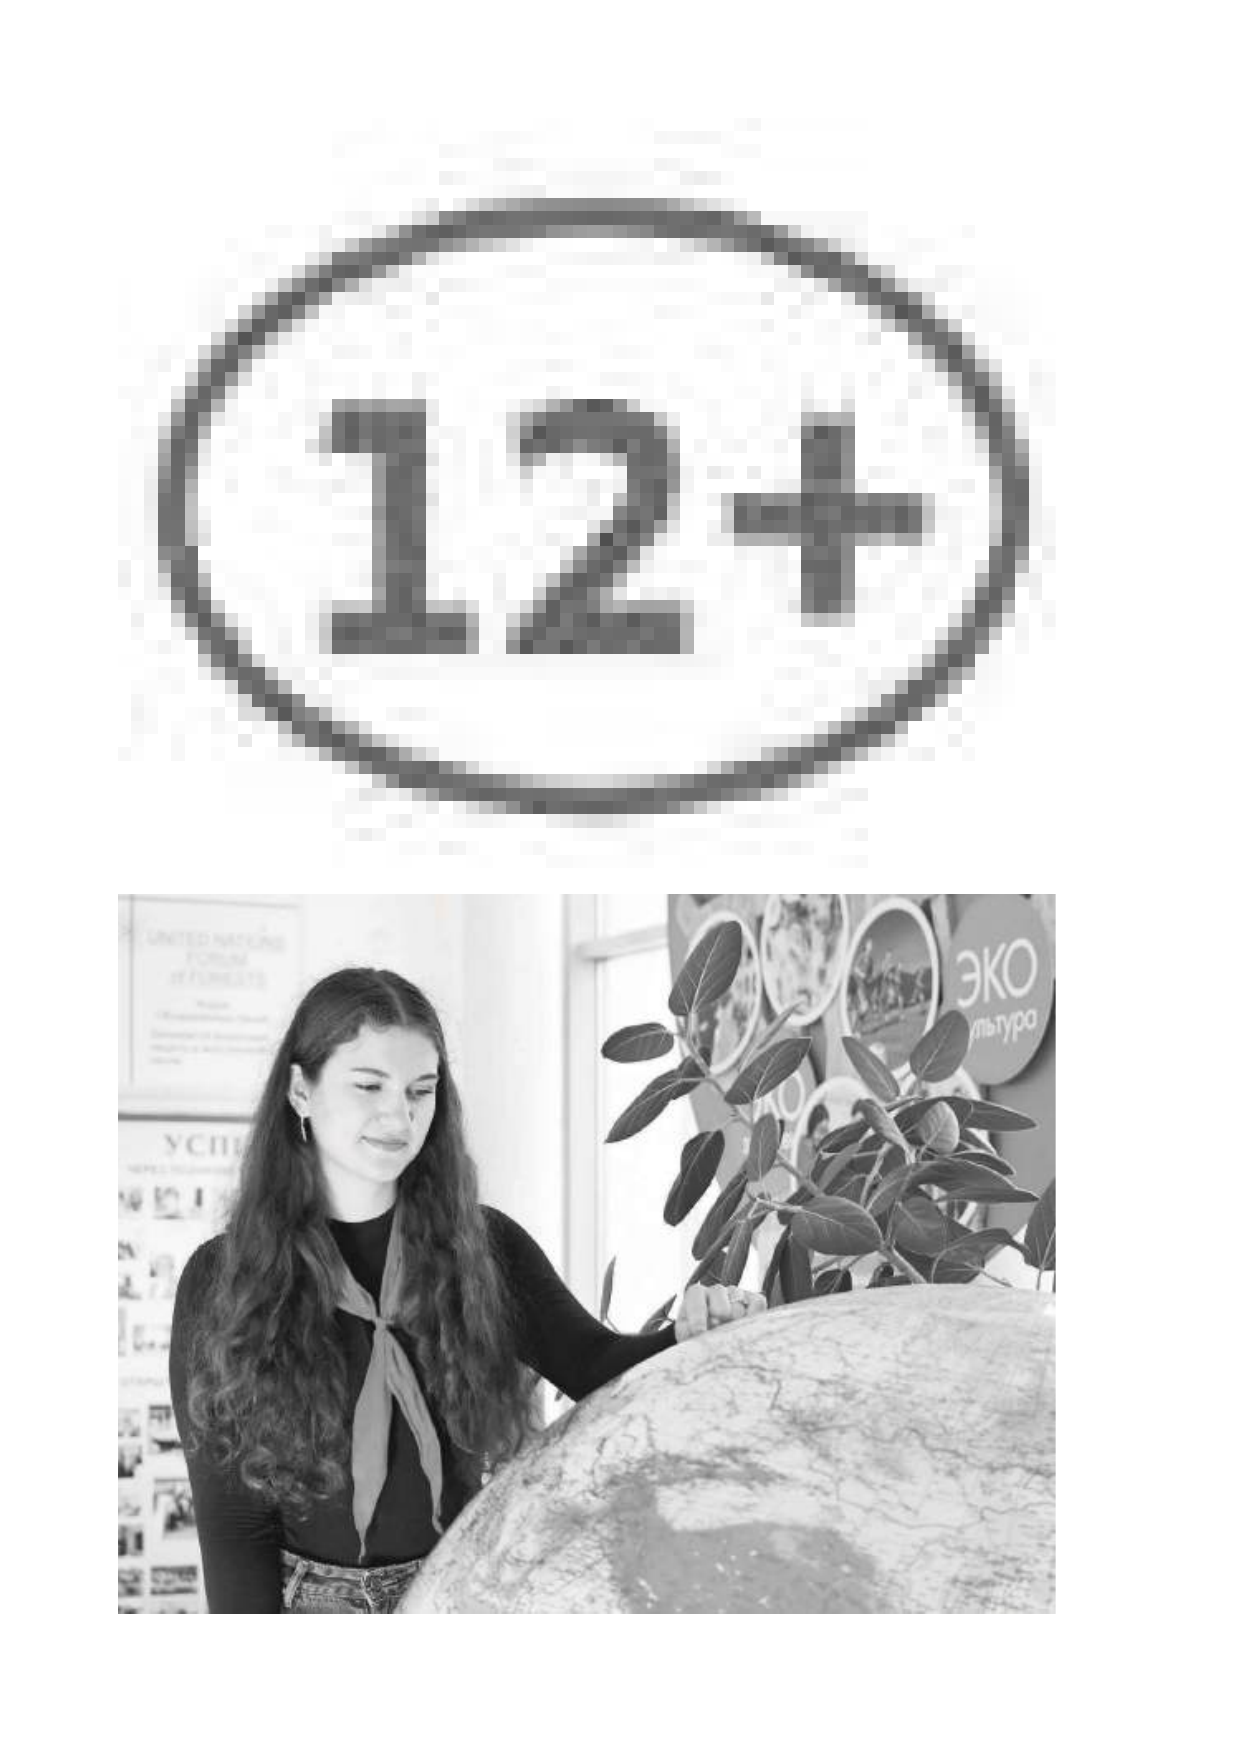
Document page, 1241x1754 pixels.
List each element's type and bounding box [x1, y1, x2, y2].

picture [118, 118, 1056, 882]
picture [118, 894, 1056, 1614]
